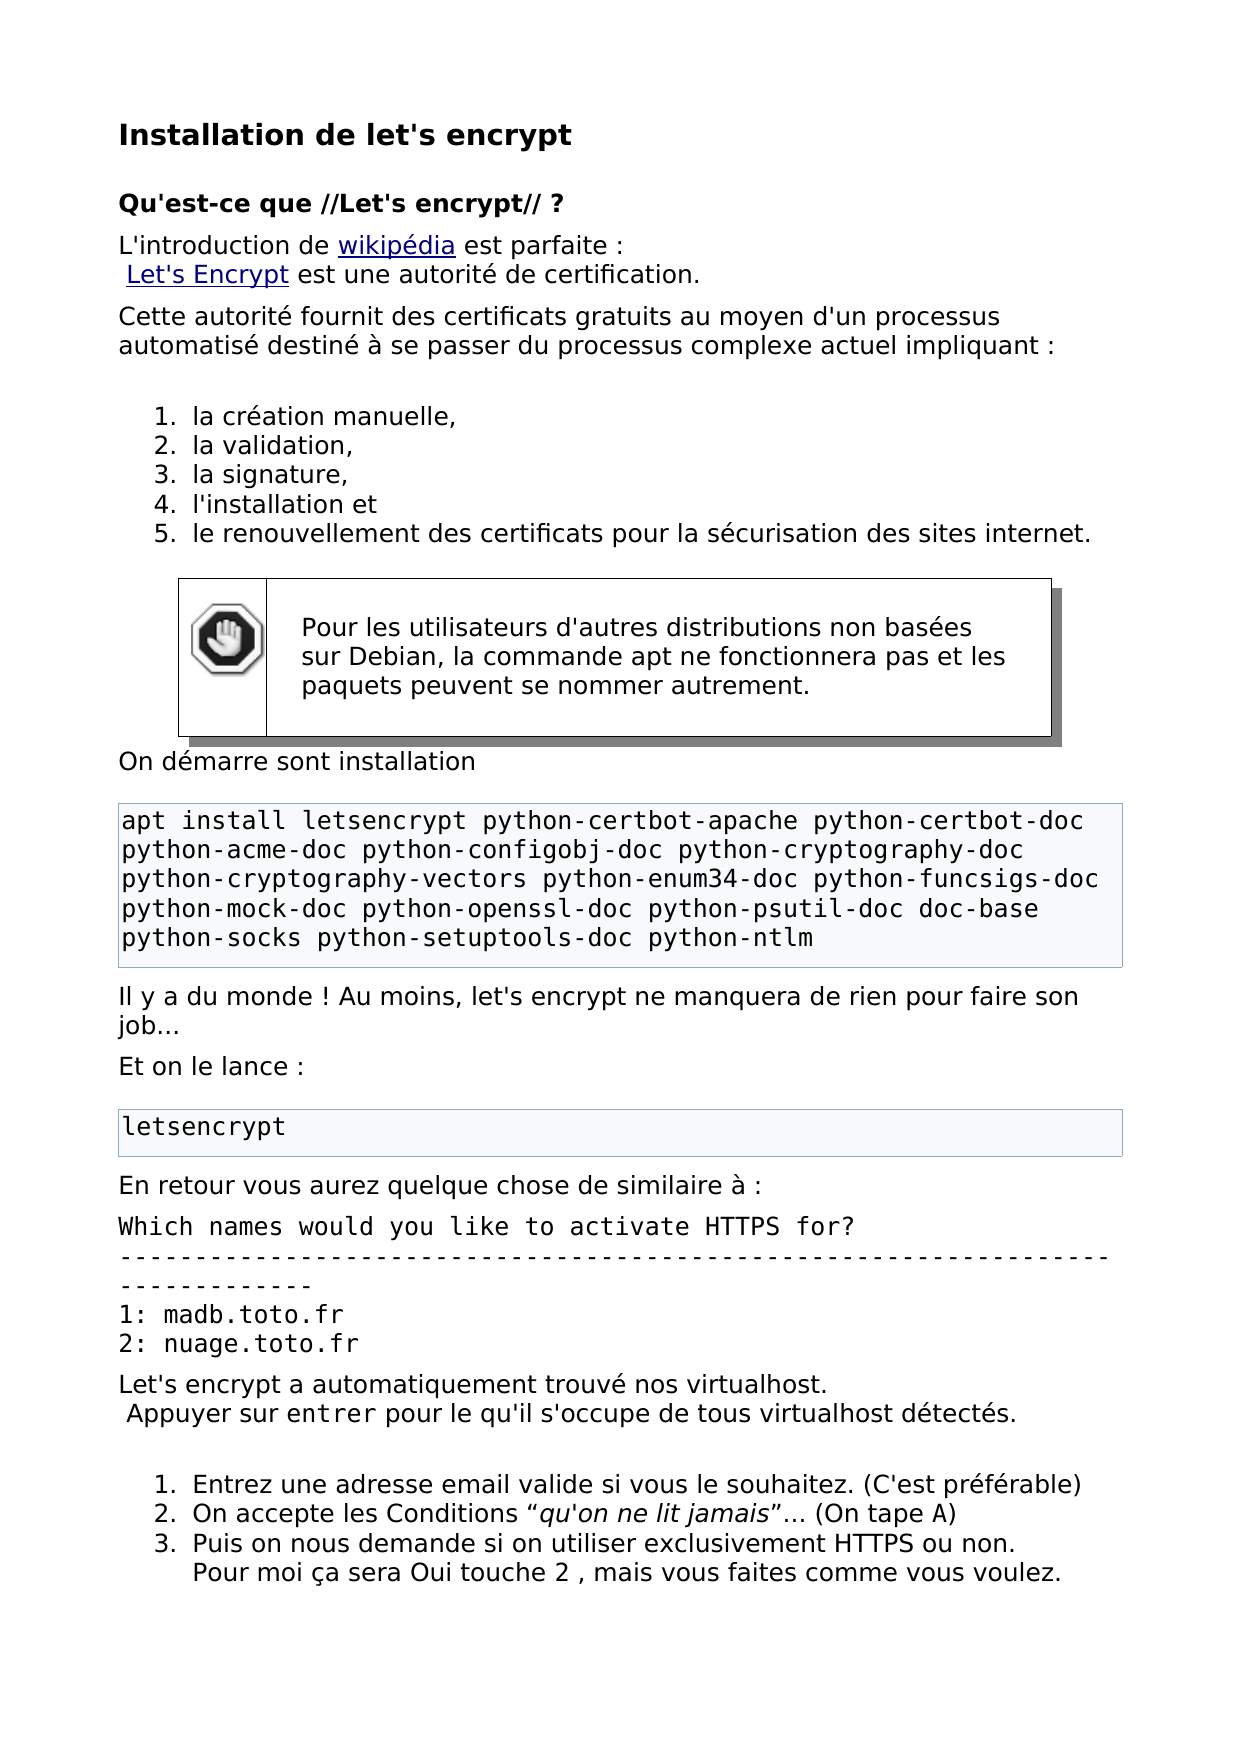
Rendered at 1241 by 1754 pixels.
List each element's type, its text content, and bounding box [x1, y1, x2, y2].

text Il y a du monde ! Au moins, let's encrypt ne manquera de rien pour faire son job... [118, 982, 1122, 1040]
subtitle Qu'est-ce que //Let's encrypt// ? [118, 189, 1122, 219]
list la création manuelle, [177, 402, 1122, 432]
list Puis on nous demande si on utiliser exclusivement HTTPS ou non. Pour moi ça sera Oui touche 2 , mais vous faites comme vous voulez. [177, 1529, 1122, 1587]
list On accepte les Conditions “qu'on ne lit jamais”... (On tape A) [177, 1499, 1122, 1529]
list la signature, [177, 461, 1122, 490]
list la validation, [177, 432, 1122, 461]
table_header letsencrypt [119, 1110, 1122, 1156]
text En retour vous aurez quelque chose de similaire à : [118, 1171, 1122, 1200]
text L'introduction de wikipédia est parfaite : Let's Encrypt est une autorité de certification. [118, 231, 1122, 289]
text On démarre sont installation [118, 747, 1122, 776]
text Cette autorité fournit des certificats gratuits au moyen d'un processus automatisé destiné à se passer du processus complexe actuel impliquant : [118, 302, 1122, 360]
table_header [179, 579, 266, 736]
list le renouvellement des certificats pour la sécurisation des sites internet. [177, 519, 1122, 548]
subtitle Installation de let's encrypt [118, 118, 1122, 152]
list Entrez une adresse email valide si vous le souhaitez. (C'est préférable) [177, 1470, 1122, 1499]
table_header apt install letsencrypt python-certbot-apache python-certbot-doc python-acme-doc python-configobj-doc python-cryptography-doc python-cryptography-vectors python-enum34-doc python-funcsigs-doc python-mock-doc python-openssl-doc python-psutil-doc doc-base python-socks python-setuptools-doc python-ntlm [119, 804, 1122, 967]
text Which names would you like to activate HTTPS for? ------------------------------------------------------------------------------- 1: madb.toto.fr 2: nuage.toto.fr [118, 1212, 1122, 1358]
text Let's encrypt a automatiquement trouvé nos virtualhost. Appuyer sur entrer pour le qu'il s'occupe de tous virtualhost détectés. [118, 1370, 1122, 1428]
table_header Pour les utilisateurs d'autres distributions non basées sur Debian, la commande apt ne fonctionnera pas et les paquets peuvent se nommer autrement. [267, 579, 1051, 736]
picture [190, 601, 266, 677]
list l'installation et [177, 490, 1122, 519]
text Et on le lance : [118, 1053, 1122, 1082]
